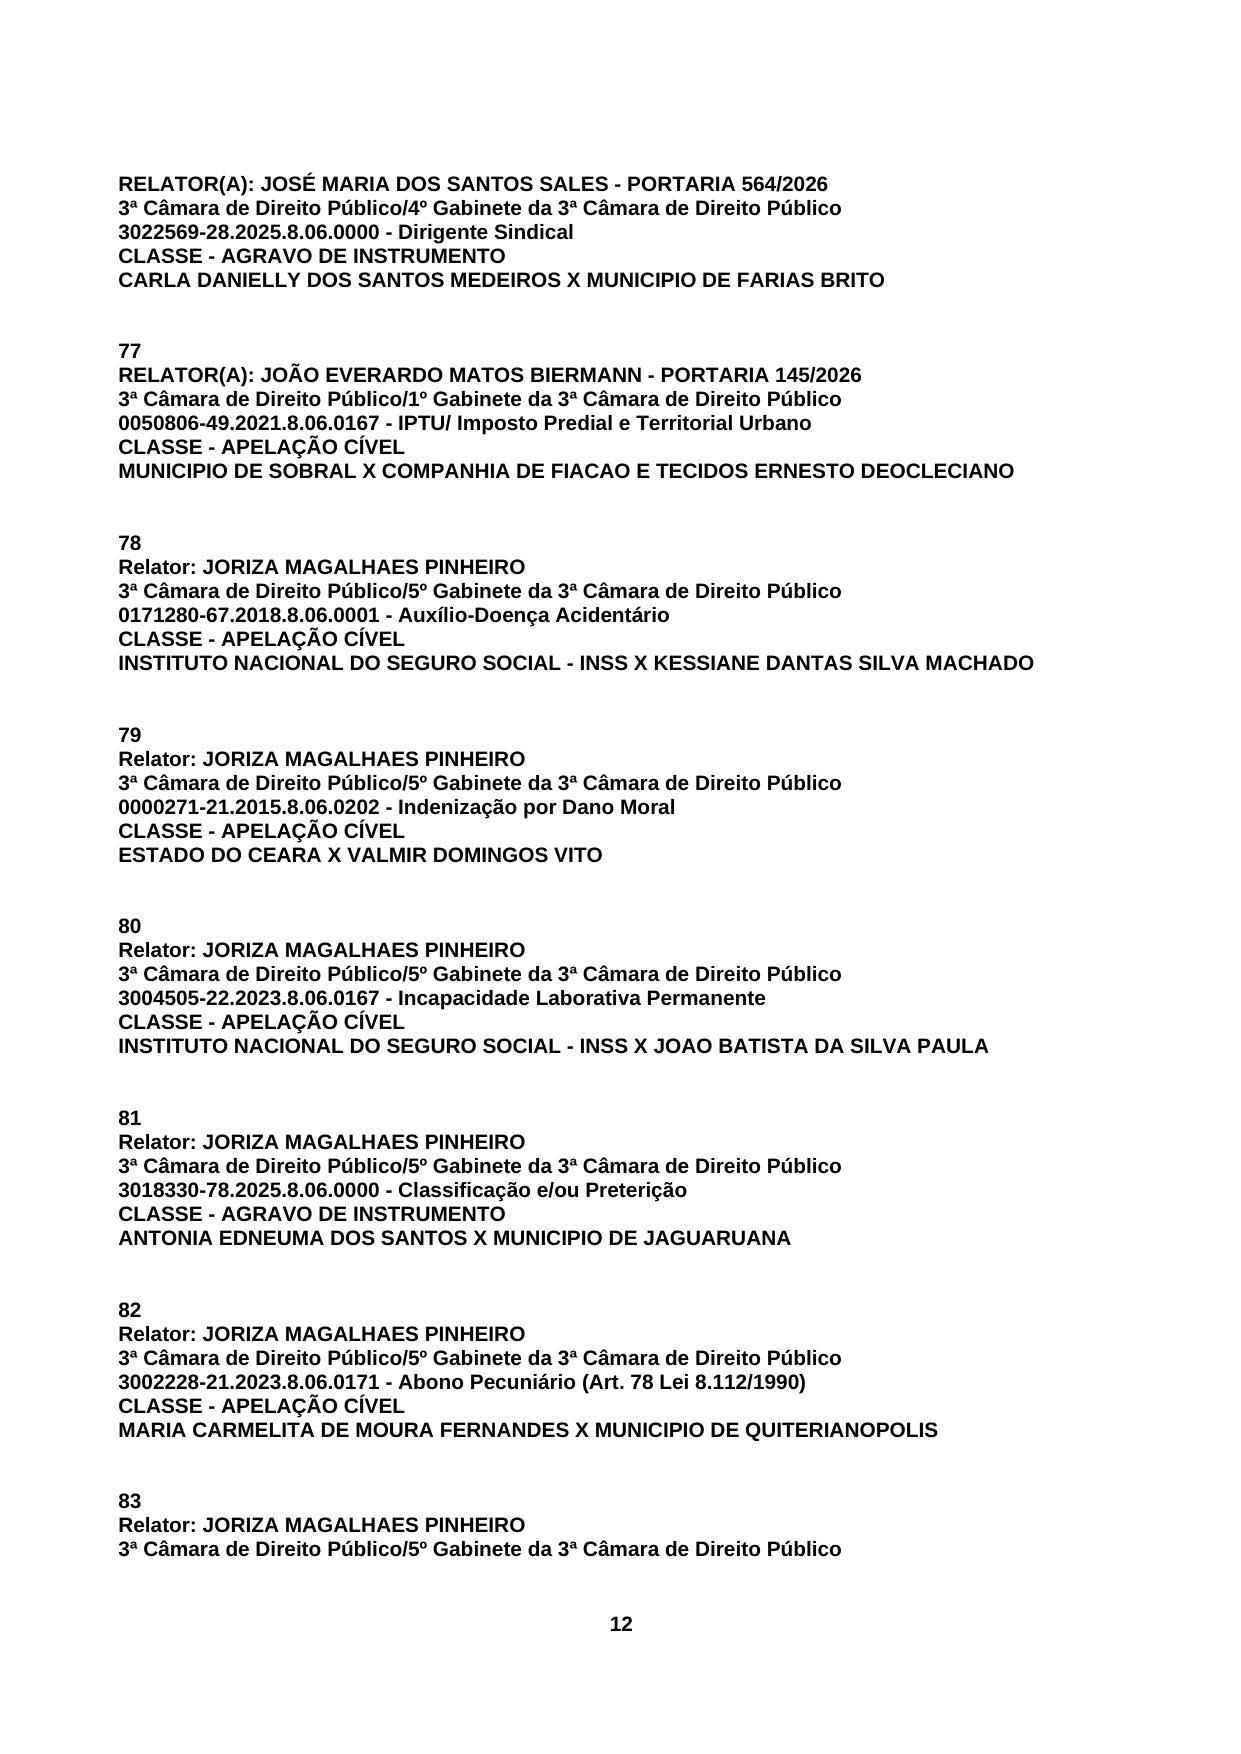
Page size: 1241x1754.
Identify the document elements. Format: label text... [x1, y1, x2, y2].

text CARLA DANIELLY DOS SANTOS MEDEIROS X MUNICIPIO DE FARIAS BRITO [118, 267, 1122, 291]
text 79 [118, 723, 1122, 747]
text 3ª Câmara de Direito Público/5º Gabinete da 3ª Câmara de Direito Público [118, 1154, 1122, 1178]
text INSTITUTO NACIONAL DO SEGURO SOCIAL - INSS X JOAO BATISTA DA SILVA PAULA [118, 1034, 1122, 1058]
text 3ª Câmara de Direito Público/1º Gabinete da 3ª Câmara de Direito Público [118, 387, 1122, 411]
text 3ª Câmara de Direito Público/5º Gabinete da 3ª Câmara de Direito Público [118, 1346, 1122, 1369]
text 83 [118, 1489, 1122, 1513]
text 80 [118, 914, 1122, 938]
text 3ª Câmara de Direito Público/4º Gabinete da 3ª Câmara de Direito Público [118, 196, 1122, 219]
text 0000271-21.2015.8.06.0202 - Indenização por Dano Moral [118, 794, 1122, 818]
text Relator: JORIZA MAGALHAES PINHEIRO [118, 747, 1122, 771]
text 3022569-28.2025.8.06.0000 - Dirigente Sindical [118, 219, 1122, 243]
text 0050806-49.2021.8.06.0167 - IPTU/ Imposto Predial e Territorial Urbano [118, 411, 1122, 435]
text MUNICIPIO DE SOBRAL X COMPANHIA DE FIACAO E TECIDOS ERNESTO DEOCLECIANO [118, 459, 1122, 483]
text Relator: JORIZA MAGALHAES PINHEIRO [118, 938, 1122, 962]
text Relator: JORIZA MAGALHAES PINHEIRO [118, 1322, 1122, 1346]
text CLASSE - APELAÇÃO CÍVEL [118, 627, 1122, 651]
text 78 [118, 531, 1122, 555]
text CLASSE - APELAÇÃO CÍVEL [118, 1393, 1122, 1417]
text 3ª Câmara de Direito Público/5º Gabinete da 3ª Câmara de Direito Público [118, 579, 1122, 603]
text 77 [118, 339, 1122, 363]
text INSTITUTO NACIONAL DO SEGURO SOCIAL - INSS X KESSIANE DANTAS SILVA MACHADO [118, 651, 1122, 675]
text CLASSE - APELAÇÃO CÍVEL [118, 435, 1122, 459]
text 3ª Câmara de Direito Público/5º Gabinete da 3ª Câmara de Direito Público [118, 771, 1122, 794]
text 3018330-78.2025.8.06.0000 - Classificação e/ou Preterição [118, 1178, 1122, 1202]
text MARIA CARMELITA DE MOURA FERNANDES X MUNICIPIO DE QUITERIANOPOLIS [118, 1417, 1122, 1441]
text ANTONIA EDNEUMA DOS SANTOS X MUNICIPIO DE JAGUARUANA [118, 1226, 1122, 1250]
text 82 [118, 1298, 1122, 1322]
text Relator: JORIZA MAGALHAES PINHEIRO [118, 555, 1122, 579]
text 0171280-67.2018.8.06.0001 - Auxílio-Doença Acidentário [118, 603, 1122, 627]
text Relator: JORIZA MAGALHAES PINHEIRO [118, 1130, 1122, 1154]
text 3ª Câmara de Direito Público/5º Gabinete da 3ª Câmara de Direito Público [118, 1537, 1122, 1561]
text RELATOR(A): JOSÉ MARIA DOS SANTOS SALES - PORTARIA 564/2026 [118, 172, 1122, 196]
text CLASSE - AGRAVO DE INSTRUMENTO [118, 1202, 1122, 1226]
text 3002228-21.2023.8.06.0171 - Abono Pecuniário (Art. 78 Lei 8.112/1990) [118, 1369, 1122, 1393]
text Relator: JORIZA MAGALHAES PINHEIRO [118, 1513, 1122, 1537]
text RELATOR(A): JOÃO EVERARDO MATOS BIERMANN - PORTARIA 145/2026 [118, 363, 1122, 387]
text 3004505-22.2023.8.06.0167 - Incapacidade Laborativa Permanente [118, 986, 1122, 1010]
text 81 [118, 1106, 1122, 1130]
text CLASSE - AGRAVO DE INSTRUMENTO [118, 243, 1122, 267]
text CLASSE - APELAÇÃO CÍVEL [118, 818, 1122, 842]
text ESTADO DO CEARA X VALMIR DOMINGOS VITO [118, 842, 1122, 866]
text 3ª Câmara de Direito Público/5º Gabinete da 3ª Câmara de Direito Público [118, 962, 1122, 986]
text CLASSE - APELAÇÃO CÍVEL [118, 1010, 1122, 1034]
